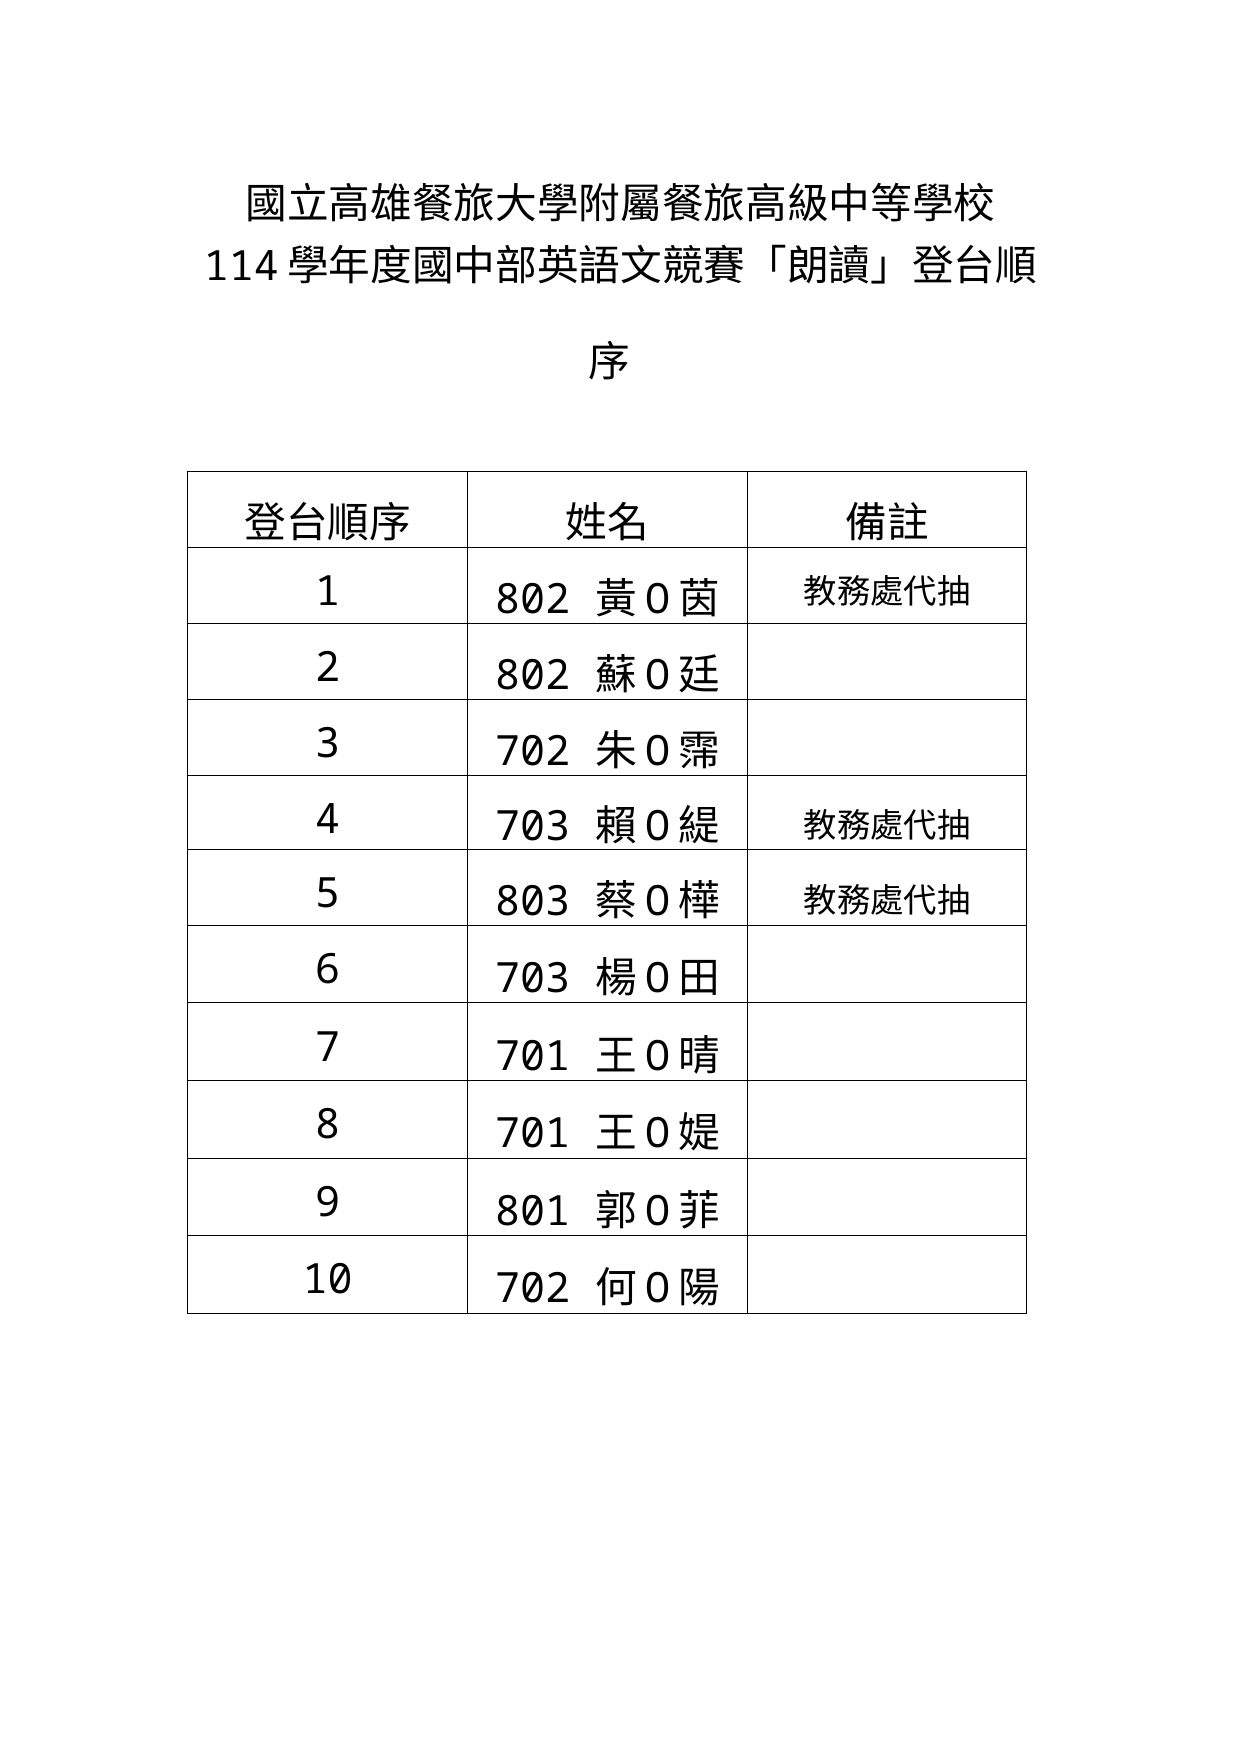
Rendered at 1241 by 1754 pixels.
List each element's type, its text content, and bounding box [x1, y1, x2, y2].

table_cell 4 [188, 776, 467, 849]
table_cell [748, 1159, 1026, 1235]
table_header 登台順序 [188, 472, 467, 547]
table_cell 703 賴O緹 [468, 776, 747, 849]
table_header 備註 [748, 472, 1026, 547]
text 國立高雄餐旅大學附屬餐旅高級中等學校 [187, 158, 1053, 221]
table_cell 801 郭O菲 [468, 1159, 747, 1235]
table_cell 702 何O陽 [468, 1236, 747, 1313]
table_cell 5 [188, 850, 467, 925]
table_cell 2 [188, 624, 467, 698]
table_cell [748, 926, 1026, 1002]
table_cell 8 [188, 1081, 467, 1157]
table_cell 7 [188, 1003, 467, 1080]
table_cell 702 朱O霈 [468, 700, 747, 774]
text 114學年度國中部英語文競賽「朗讀」登台順序 [187, 221, 1053, 408]
table_cell 9 [188, 1159, 467, 1235]
table_cell 701 王O媞 [468, 1081, 747, 1157]
table_cell 10 [188, 1236, 467, 1313]
table_cell 教務處代抽 [748, 850, 1026, 925]
table_cell 703 楊O田 [468, 926, 747, 1002]
table_cell [748, 700, 1026, 774]
table_cell 701 王O晴 [468, 1003, 747, 1080]
table_cell 6 [188, 926, 467, 1002]
table_cell [748, 1081, 1026, 1157]
table_cell 802 黃O茵 [468, 548, 747, 623]
table_cell [748, 1236, 1026, 1313]
table_cell [748, 1003, 1026, 1080]
table_cell 3 [188, 700, 467, 774]
table_cell 教務處代抽 [748, 548, 1026, 623]
table_cell 803 蔡O樺 [468, 850, 747, 925]
table_cell [748, 624, 1026, 698]
table_cell 1 [188, 548, 467, 623]
table_header 姓名 [468, 472, 747, 547]
table_cell 教務處代抽 [748, 776, 1026, 849]
table_cell 802 蘇O廷 [468, 624, 747, 698]
